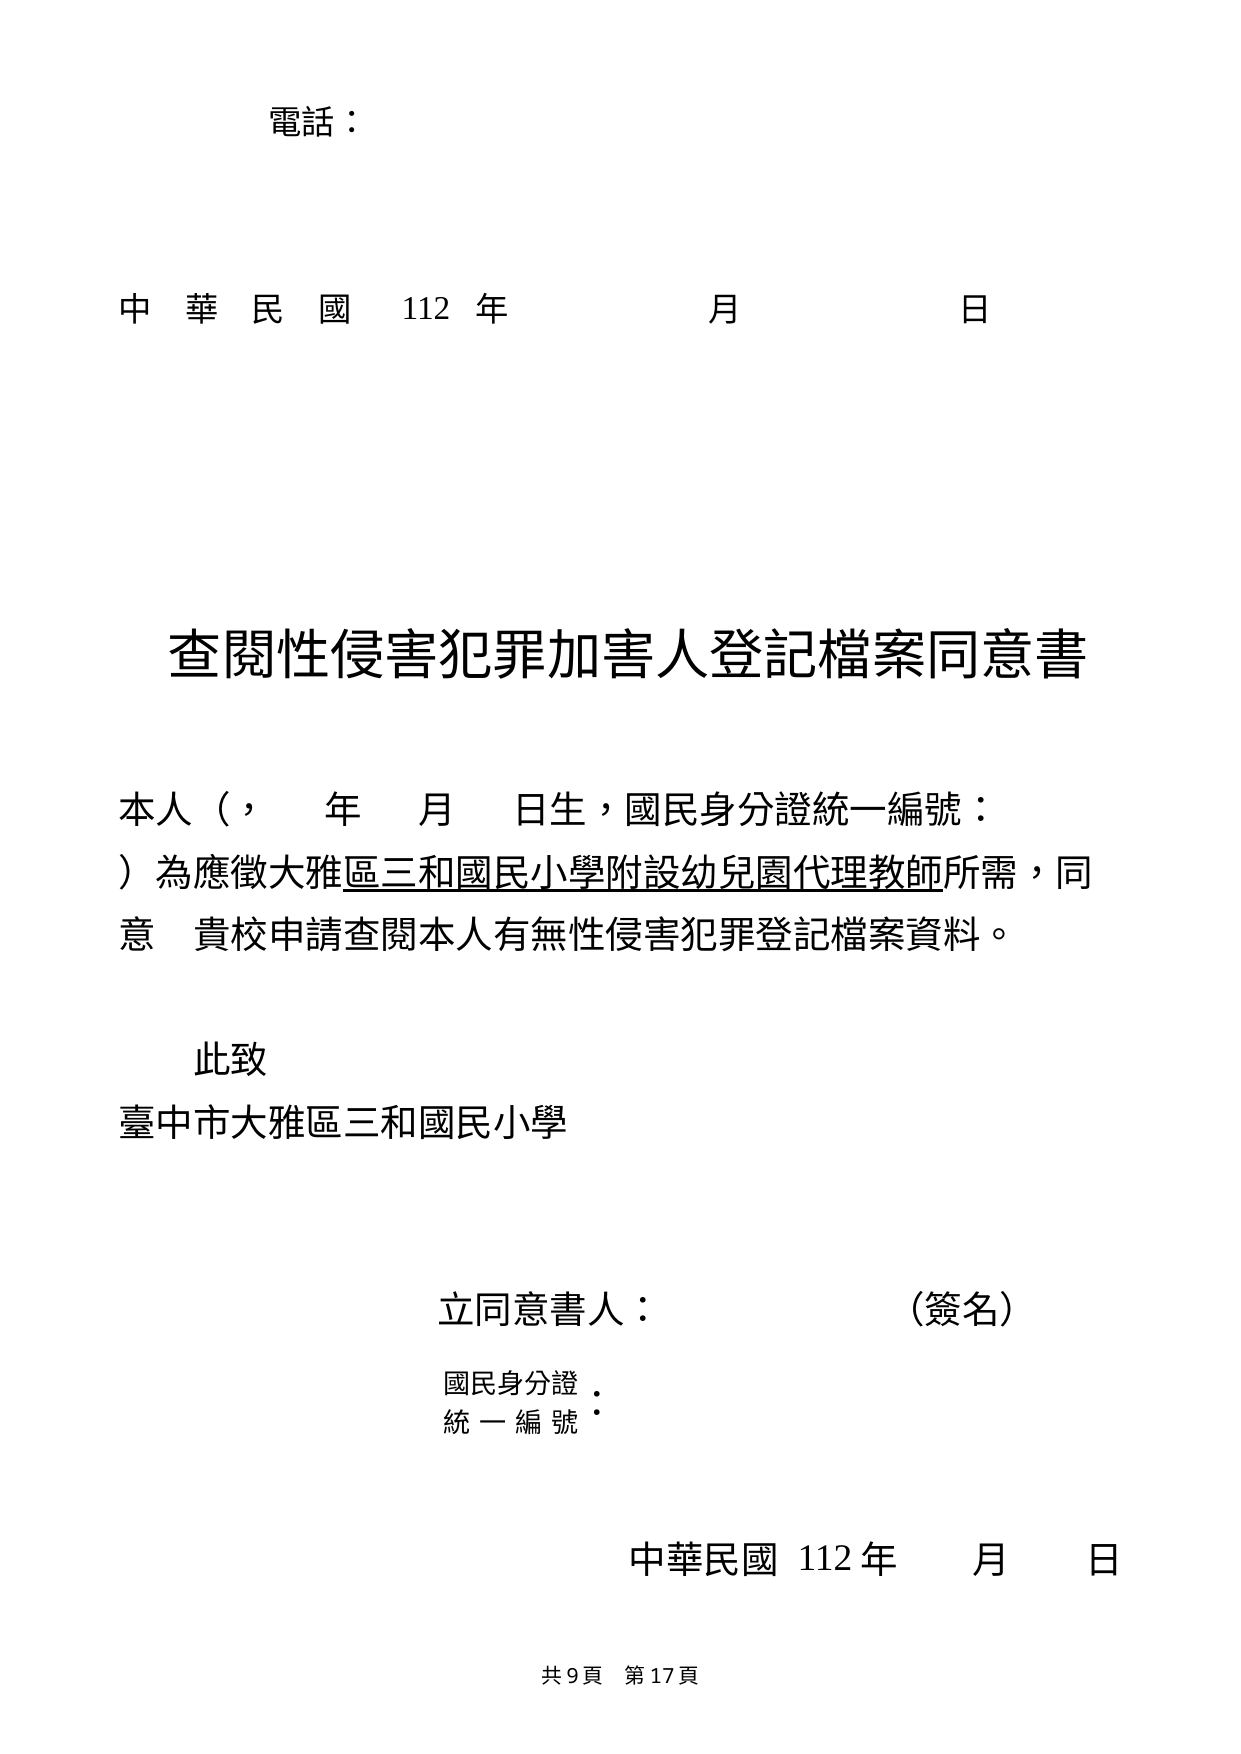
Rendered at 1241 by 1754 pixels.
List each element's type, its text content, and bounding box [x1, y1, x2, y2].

text 電話： [118, 78, 1122, 141]
text 中華民國 112年 月 日 [118, 1516, 1122, 1578]
text 查閱性侵害犯罪加害人登記檔案同意書 [118, 578, 1138, 703]
text 臺中市大雅區三和國民小學 [118, 1078, 1122, 1141]
text 國民身分證統一編號： [118, 1328, 1122, 1453]
text 此致 [118, 1016, 1122, 1078]
text 本人（， 年 月 日生，國民身分證統一編號： ）為應徵大雅區三和國民小學附設幼兒園代理教師所需，同意 貴校申請查閱本人有無性侵害犯罪登記檔案資料。 [118, 766, 1122, 953]
text 中 華 民 國 112 年 月 日 [118, 266, 1122, 328]
text 立同意書人： （簽名） [118, 1266, 1122, 1328]
